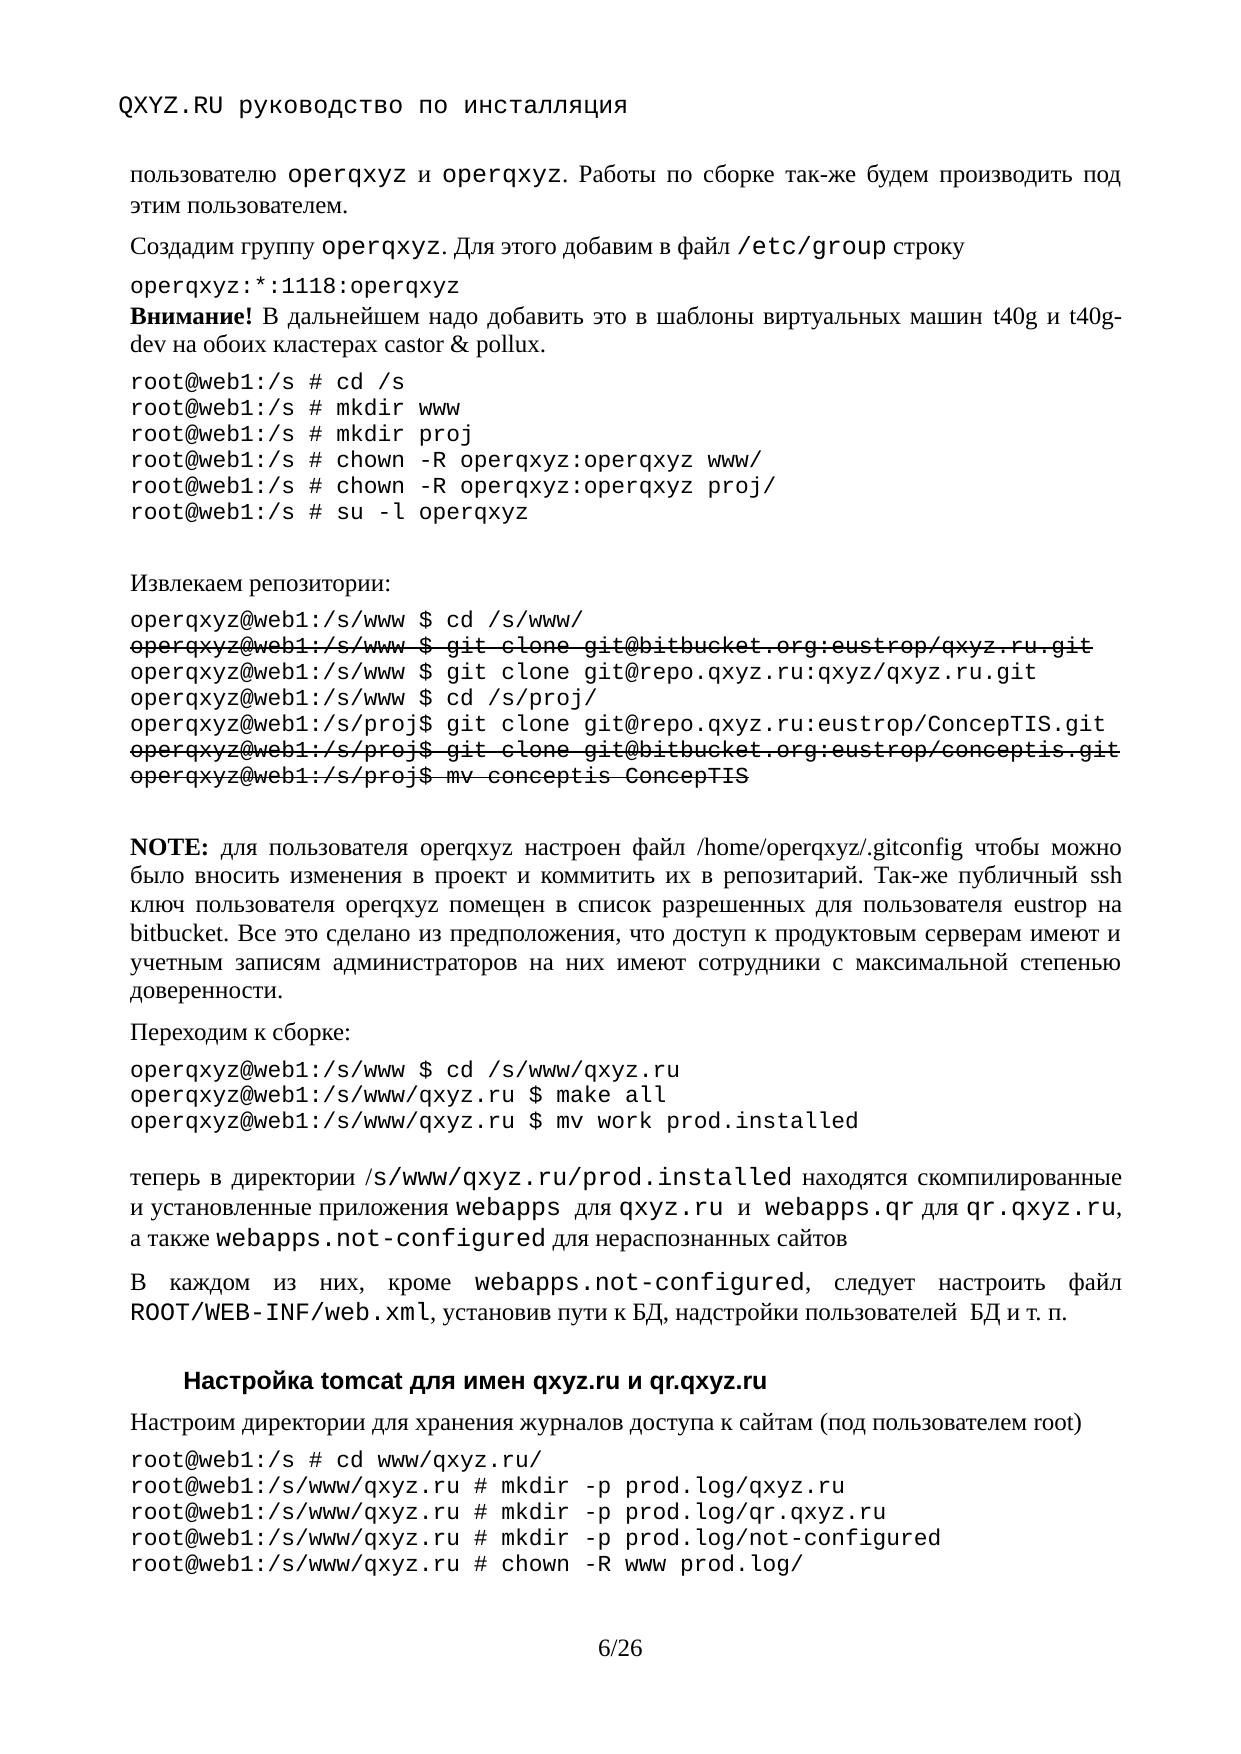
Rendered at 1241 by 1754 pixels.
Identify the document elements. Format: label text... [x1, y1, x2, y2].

subtitle Настройка tomcat для имен qxyz.ru и qr.qxyz.ru [181, 1366, 1122, 1394]
text Настроим директории для хранения журналов доступа к сайтам (под пользователем root) [130, 1407, 1122, 1436]
text operqxyz@web1:/s/www $ cd /s/proj/ [130, 687, 1122, 713]
text root@web1:/s # chown -R operqxyz:operqxyz proj/ [130, 474, 1122, 500]
text root@web1:/s # cd /s [130, 371, 1122, 397]
text Внимание! В дальнейшем надо добавить это в шаблоны виртуальных машин t40g и t40g-dev на обоих кластерах castor & pollux. [130, 301, 1122, 358]
text operqxyz@web1:/s/www/qxyz.ru $ mv work prod.installed [130, 1110, 1122, 1136]
text root@web1:/s # mkdir www [130, 397, 1122, 423]
text В каждом из них, кроме webapps.not-configured, следует настроить файл ROOT/WEB-INF/web.xml, установив пути к БД, надстройки пользователей БД и т. п. [130, 1267, 1122, 1328]
text root@web1:/s/www/qxyz.ru # chown -R www prod.log/ [130, 1552, 1122, 1578]
text root@web1:/s/www/qxyz.ru # mkdir -p prod.log/qr.qxyz.ru [130, 1500, 1122, 1526]
text Переходим к сборке: [130, 1017, 1122, 1045]
text operqxyz@web1:/s/proj$ git clone git@repo.qxyz.ru:eustrop/ConcepTIS.git [130, 713, 1122, 738]
text root@web1:/s # mkdir proj [130, 423, 1122, 448]
text root@web1:/s # su -l operqxyz [130, 500, 1122, 526]
text root@web1:/s # cd www/qxyz.ru/ [130, 1448, 1122, 1474]
text operqxyz@web1:/s/www $ git clone git@repo.qxyz.ru:qxyz/qxyz.ru.git [130, 661, 1122, 687]
text operqxyz@web1:/s/www/qxyz.ru $ make all [130, 1084, 1122, 1110]
text пользователю operqxyz и operqxyz. Работы по сборке так-же будем производить под этим пользователем. [130, 159, 1122, 219]
text теперь в директории /s/www/qxyz.ru/prod.installed находятся скомпилированные и установленные приложения webapps для qxyz.ru и webapps.qr для qr.qxyz.ru, а также webapps.not-configured для нераспознанных сайтов [130, 1162, 1122, 1254]
text root@web1:/s/www/qxyz.ru # mkdir -p prod.log/qxyz.ru [130, 1474, 1122, 1500]
text operqxyz@web1:/s/www $ cd /s/www/qxyz.ru [130, 1058, 1122, 1084]
text NOTE: для пользователя operqxyz настроен файл /home/operqxyz/.gitconfig чтобы можно было вносить изменения в проект и коммитить их в репозитарий. Так-же публичный ssh ключ пользователя operqxyz помещен в список разрешенных для пользователя eustrop на bitbucket. Все это сделано из предположения, что доступ к продуктовым серверам имеют и учетным записям администраторов на них имеют сотрудники с максимальной степенью доверенности. [130, 832, 1122, 1004]
text Извлекаем репозитории: [130, 568, 1122, 596]
text operqxyz@web1:/s/proj$ git clone git@bitbucket.org:eustrop/conceptis.git [130, 738, 1122, 764]
text operqxyz@web1:/s/www $ cd /s/www/ [130, 609, 1122, 635]
text operqxyz@web1:/s/proj$ mv conceptis ConcepTIS [130, 764, 1122, 790]
text Создадим группу operqxyz. Для этого добавим в файл /etc/group строку [130, 231, 1122, 262]
text operqxyz@web1:/s/www $ git clone git@bitbucket.org:eustrop/qxyz.ru.git [130, 635, 1122, 661]
text operqxyz:*:1118:operqxyz [130, 275, 1122, 301]
text root@web1:/s/www/qxyz.ru # mkdir -p prod.log/not-configured [130, 1526, 1122, 1552]
text root@web1:/s # chown -R operqxyz:operqxyz www/ [130, 448, 1122, 474]
